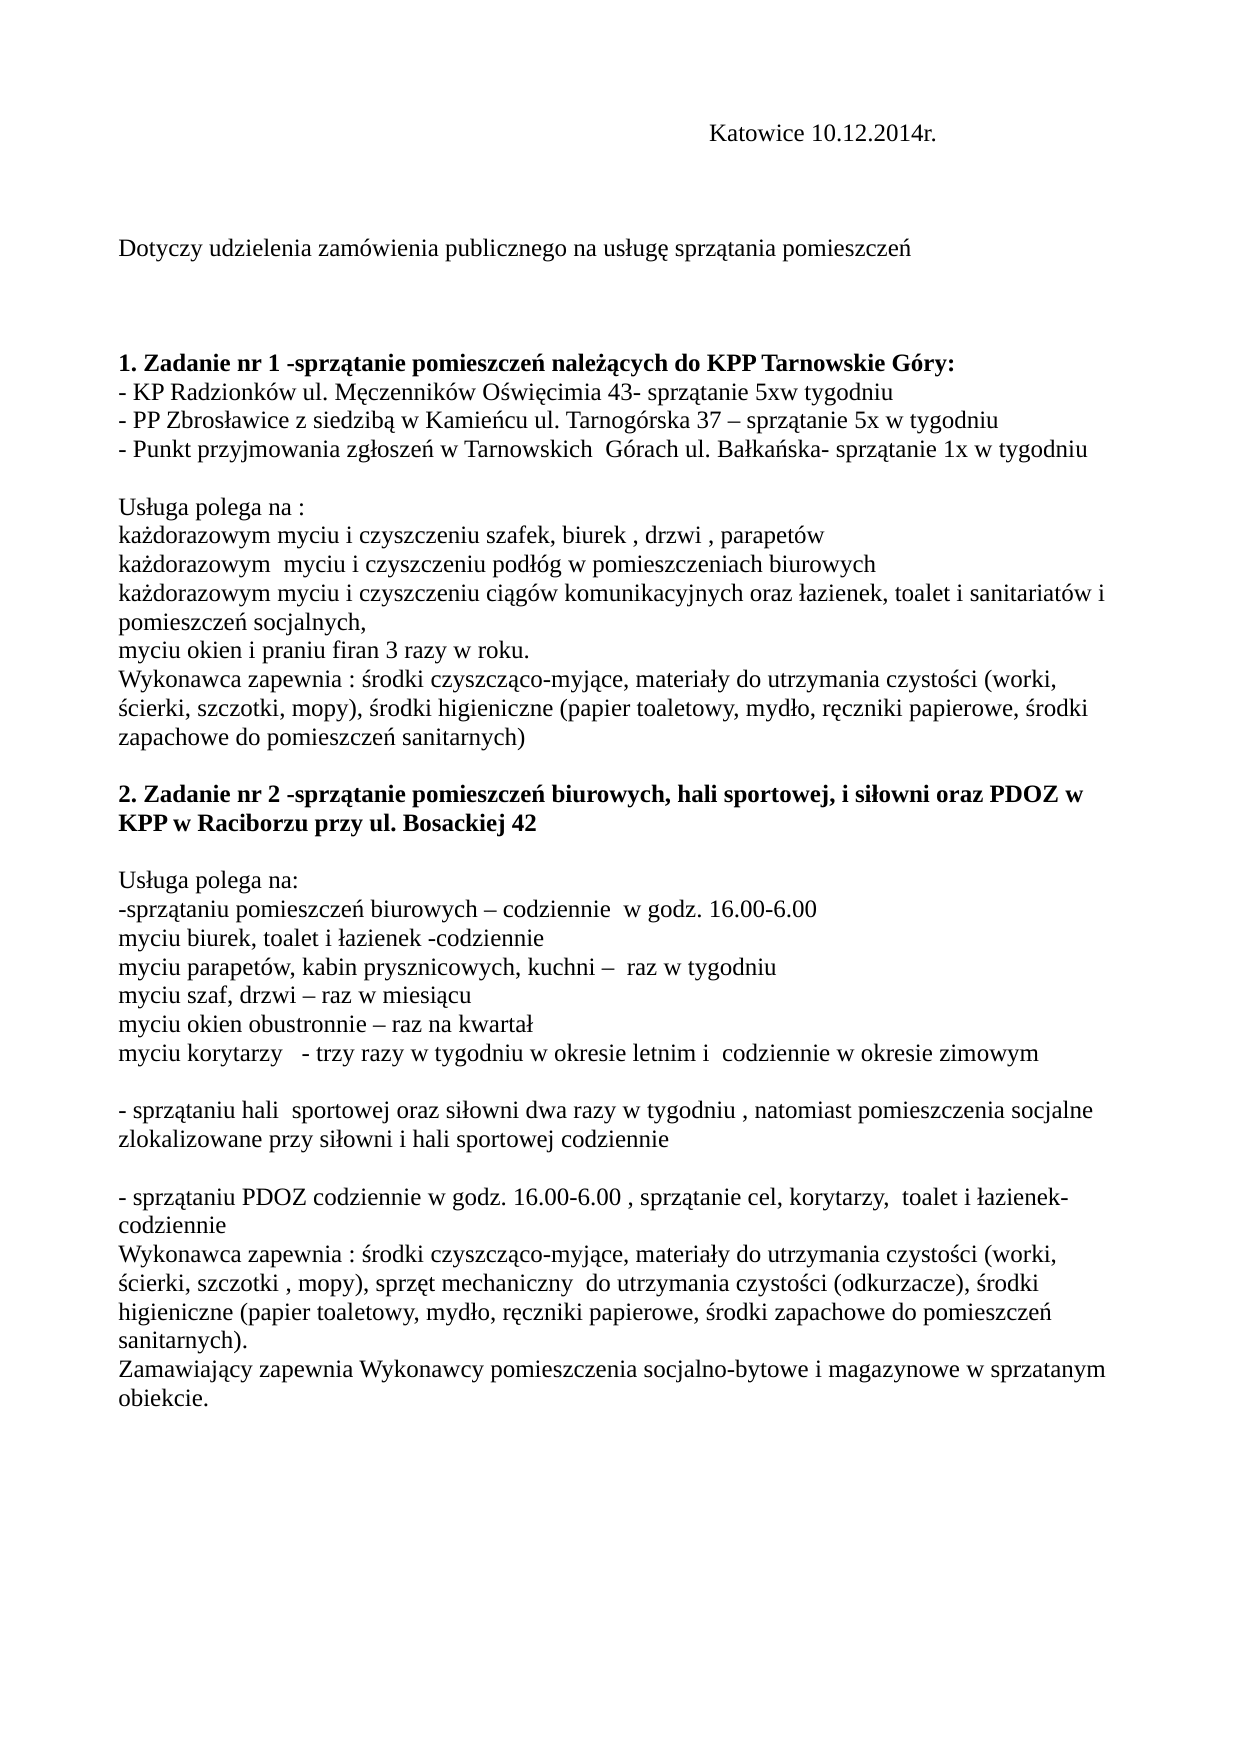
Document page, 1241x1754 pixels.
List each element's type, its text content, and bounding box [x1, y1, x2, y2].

text -sprzątaniu pomieszczeń biurowych – codziennie w godz. 16.00-6.00 [118, 894, 1122, 923]
text Wykonawca zapewnia : środki czyszcząco-myjące, materiały do utrzymania czystości (worki, ścierki, szczotki, mopy), środki higieniczne (papier toaletowy, mydło, ręczniki papierowe, środki zapachowe do pomieszczeń sanitarnych) [118, 664, 1122, 751]
text myciu szaf, drzwi – raz w miesiącu [118, 981, 1122, 1009]
text myciu okien i praniu firan 3 razy w roku. [118, 636, 1122, 664]
text - PP Zbrosławice z siedzibą w Kamieńcu ul. Tarnogórska 37 – sprzątanie 5x w tygodniu [118, 406, 1122, 434]
text Zamawiający zapewnia Wykonawcy pomieszczenia socjalno-bytowe i magazynowe w sprzatanym obiekcie. [118, 1354, 1122, 1412]
text - KP Radzionków ul. Męczenników Oświęcimia 43- sprzątanie 5xw tygodniu [118, 377, 1122, 406]
text każdorazowym myciu i czyszczeniu podłóg w pomieszczeniach biurowych [118, 549, 1122, 578]
text myciu korytarzy - trzy razy w tygodniu w okresie letnim i codziennie w okresie zimowym [118, 1038, 1122, 1067]
text każdorazowym myciu i czyszczeniu szafek, biurek , drzwi , parapetów [118, 521, 1122, 549]
text - Punkt przyjmowania zgłoszeń w Tarnowskich Górach ul. Bałkańska- sprzątanie 1x w tygodniu [118, 434, 1122, 463]
text Wykonawca zapewnia : środki czyszcząco-myjące, materiały do utrzymania czystości (worki, ścierki, szczotki , mopy), sprzęt mechaniczny do utrzymania czystości (odkurzacze), środki higieniczne (papier toaletowy, mydło, ręczniki papierowe, środki zapachowe do pomieszczeń sanitarnych). [118, 1239, 1122, 1354]
text myciu biurek, toalet i łazienek -codziennie [118, 923, 1122, 952]
text każdorazowym myciu i czyszczeniu ciągów komunikacyjnych oraz łazienek, toalet i sanitariatów i pomieszczeń socjalnych, [118, 578, 1122, 636]
text Dotyczy udzielenia zamówienia publicznego na usługę sprzątania pomieszczeń [118, 233, 1122, 262]
text - sprzątaniu hali sportowej oraz siłowni dwa razy w tygodniu , natomiast pomieszczenia socjalne zlokalizowane przy siłowni i hali sportowej codziennie [118, 1096, 1122, 1153]
text 1. Zadanie nr 1 -sprzątanie pomieszczeń należących do KPP Tarnowskie Góry: [118, 348, 1122, 377]
text Katowice 10.12.2014r. [118, 118, 1122, 147]
text Usługa polega na : [118, 492, 1122, 521]
text 2. Zadanie nr 2 -sprzątanie pomieszczeń biurowych, hali sportowej, i siłowni oraz PDOZ w KPP w Raciborzu przy ul. Bosackiej 42 [118, 779, 1122, 837]
text - sprzątaniu PDOZ codziennie w godz. 16.00-6.00 , sprzątanie cel, korytarzy, toalet i łazienek- codziennie [118, 1182, 1122, 1239]
text myciu okien obustronnie – raz na kwartał [118, 1009, 1122, 1038]
text Usługa polega na: [118, 866, 1122, 894]
text myciu parapetów, kabin prysznicowych, kuchni – raz w tygodniu [118, 952, 1122, 981]
